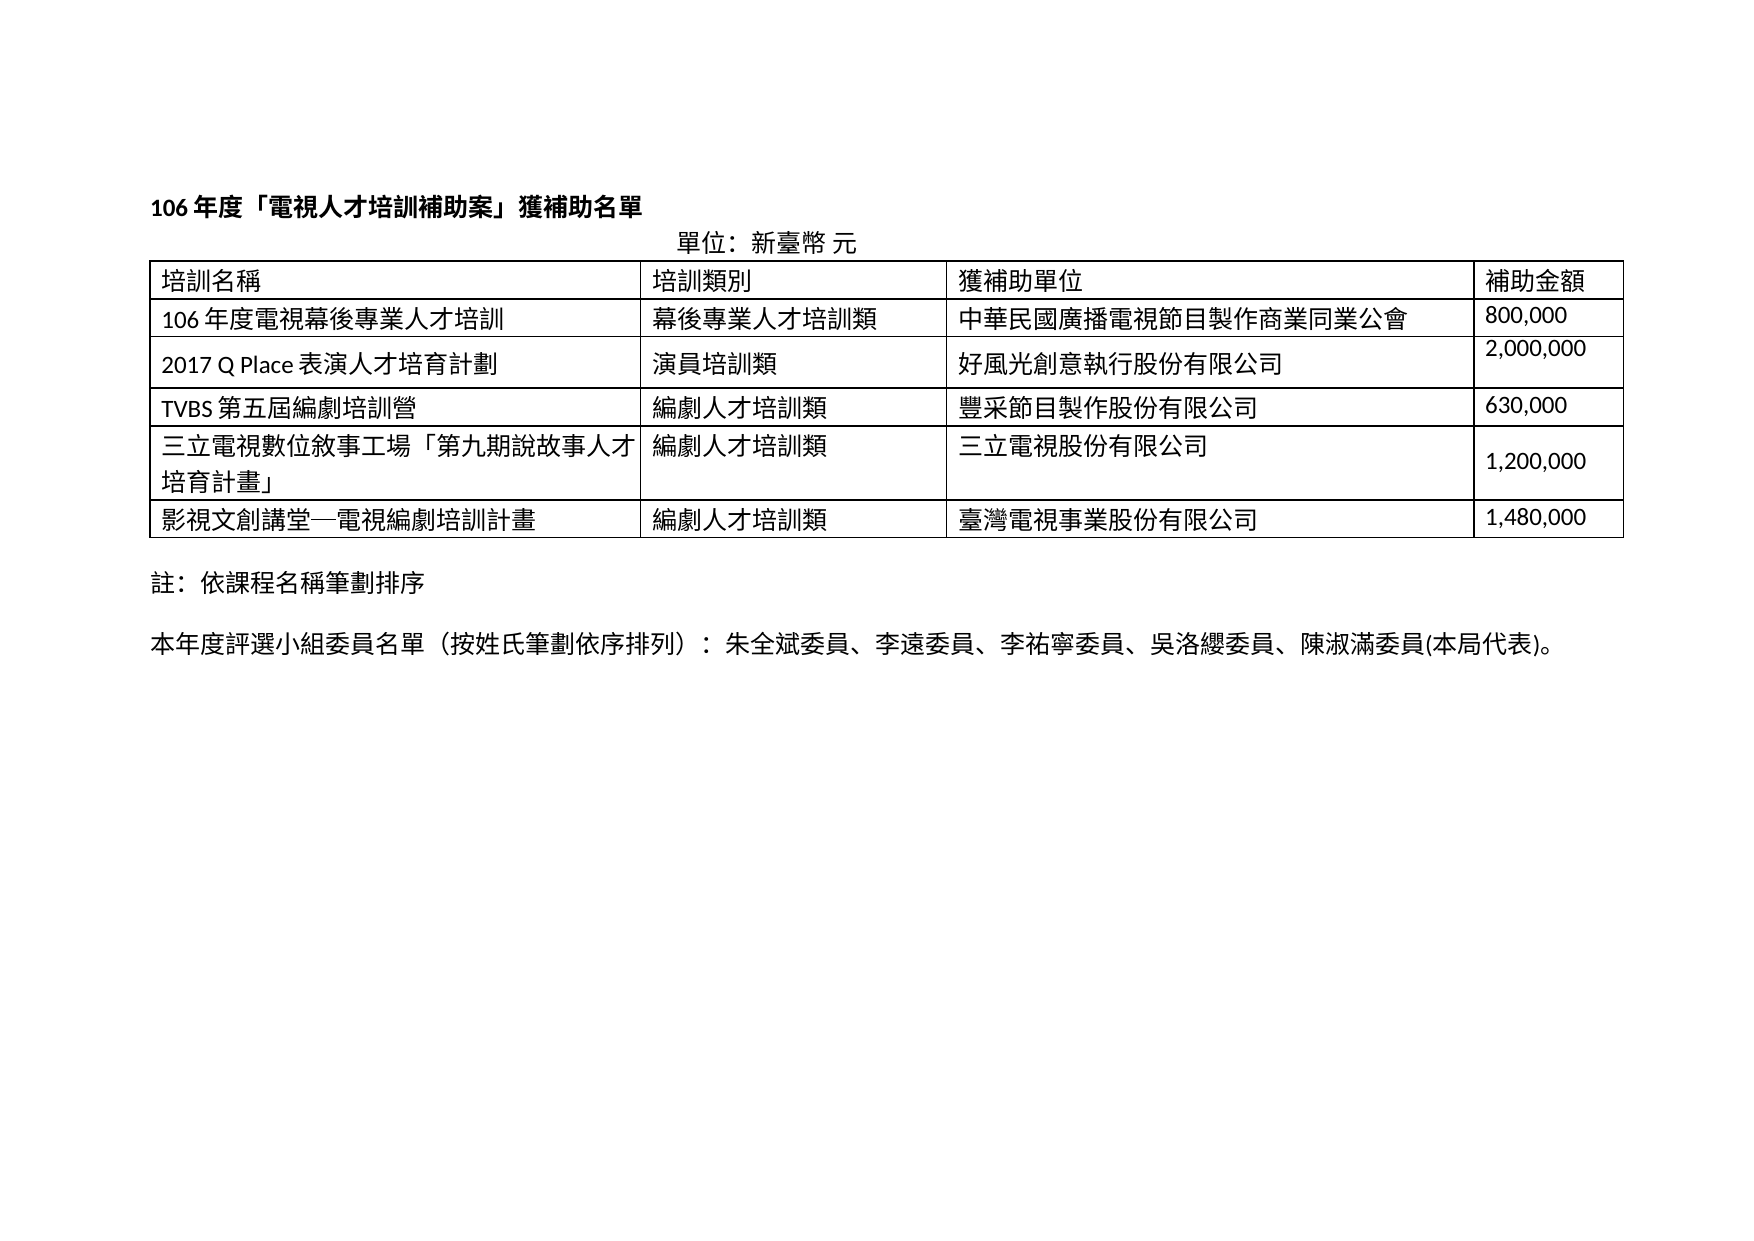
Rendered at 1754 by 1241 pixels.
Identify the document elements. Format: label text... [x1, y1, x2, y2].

table_cell 豐采節目製作股份有限公司 [947, 389, 1473, 425]
table_cell 2017 Q Place表演人才培育計劃 [151, 337, 640, 387]
text 本年度評選小組委員名單（按姓氏筆劃依序排列）：朱全斌委員、李遠委員、李祐寧委員、吳洛纓委員、陳淑滿委員(本局代表)。 [150, 625, 1604, 661]
table_cell 630,000 [1475, 389, 1623, 425]
table_header 培訓類別 [641, 262, 946, 298]
table_cell 中華民國廣播電視節目製作商業同業公會 [947, 300, 1473, 336]
text 註：依課程名稱筆劃排序 [150, 563, 1604, 600]
table_cell 臺灣電視事業股份有限公司 [947, 501, 1473, 537]
table_cell 編劇人才培訓類 [641, 389, 946, 425]
table_cell 影視文創講堂─電視編劇培訓計畫 [151, 501, 640, 537]
text 單位：新臺幣 元 [150, 224, 1604, 260]
table_cell 三立電視股份有限公司 [947, 427, 1473, 499]
table_cell 2,000,000 [1475, 337, 1623, 387]
table_cell 演員培訓類 [641, 337, 946, 387]
table_cell 三立電視數位敘事工場「第九期說故事人才培育計畫」 [151, 427, 640, 499]
table_cell 編劇人才培訓類 [641, 427, 946, 499]
table_cell 編劇人才培訓類 [641, 501, 946, 537]
table_cell 好風光創意執行股份有限公司 [947, 337, 1473, 387]
table_cell 1,200,000 [1475, 427, 1623, 499]
table_cell 幕後專業人才培訓類 [641, 300, 946, 336]
table_cell 800,000 [1475, 300, 1623, 336]
text 106年度「電視人才培訓補助案」獲補助名單 [150, 187, 1604, 224]
table_cell 1,480,000 [1475, 501, 1623, 537]
table_header 獲補助單位 [947, 262, 1473, 298]
table_header 培訓名稱 [151, 262, 640, 298]
table_header 補助金額 [1475, 262, 1623, 298]
table_cell TVBS第五屆編劇培訓營 [151, 389, 640, 425]
table_cell 106年度電視幕後專業人才培訓 [151, 300, 640, 336]
